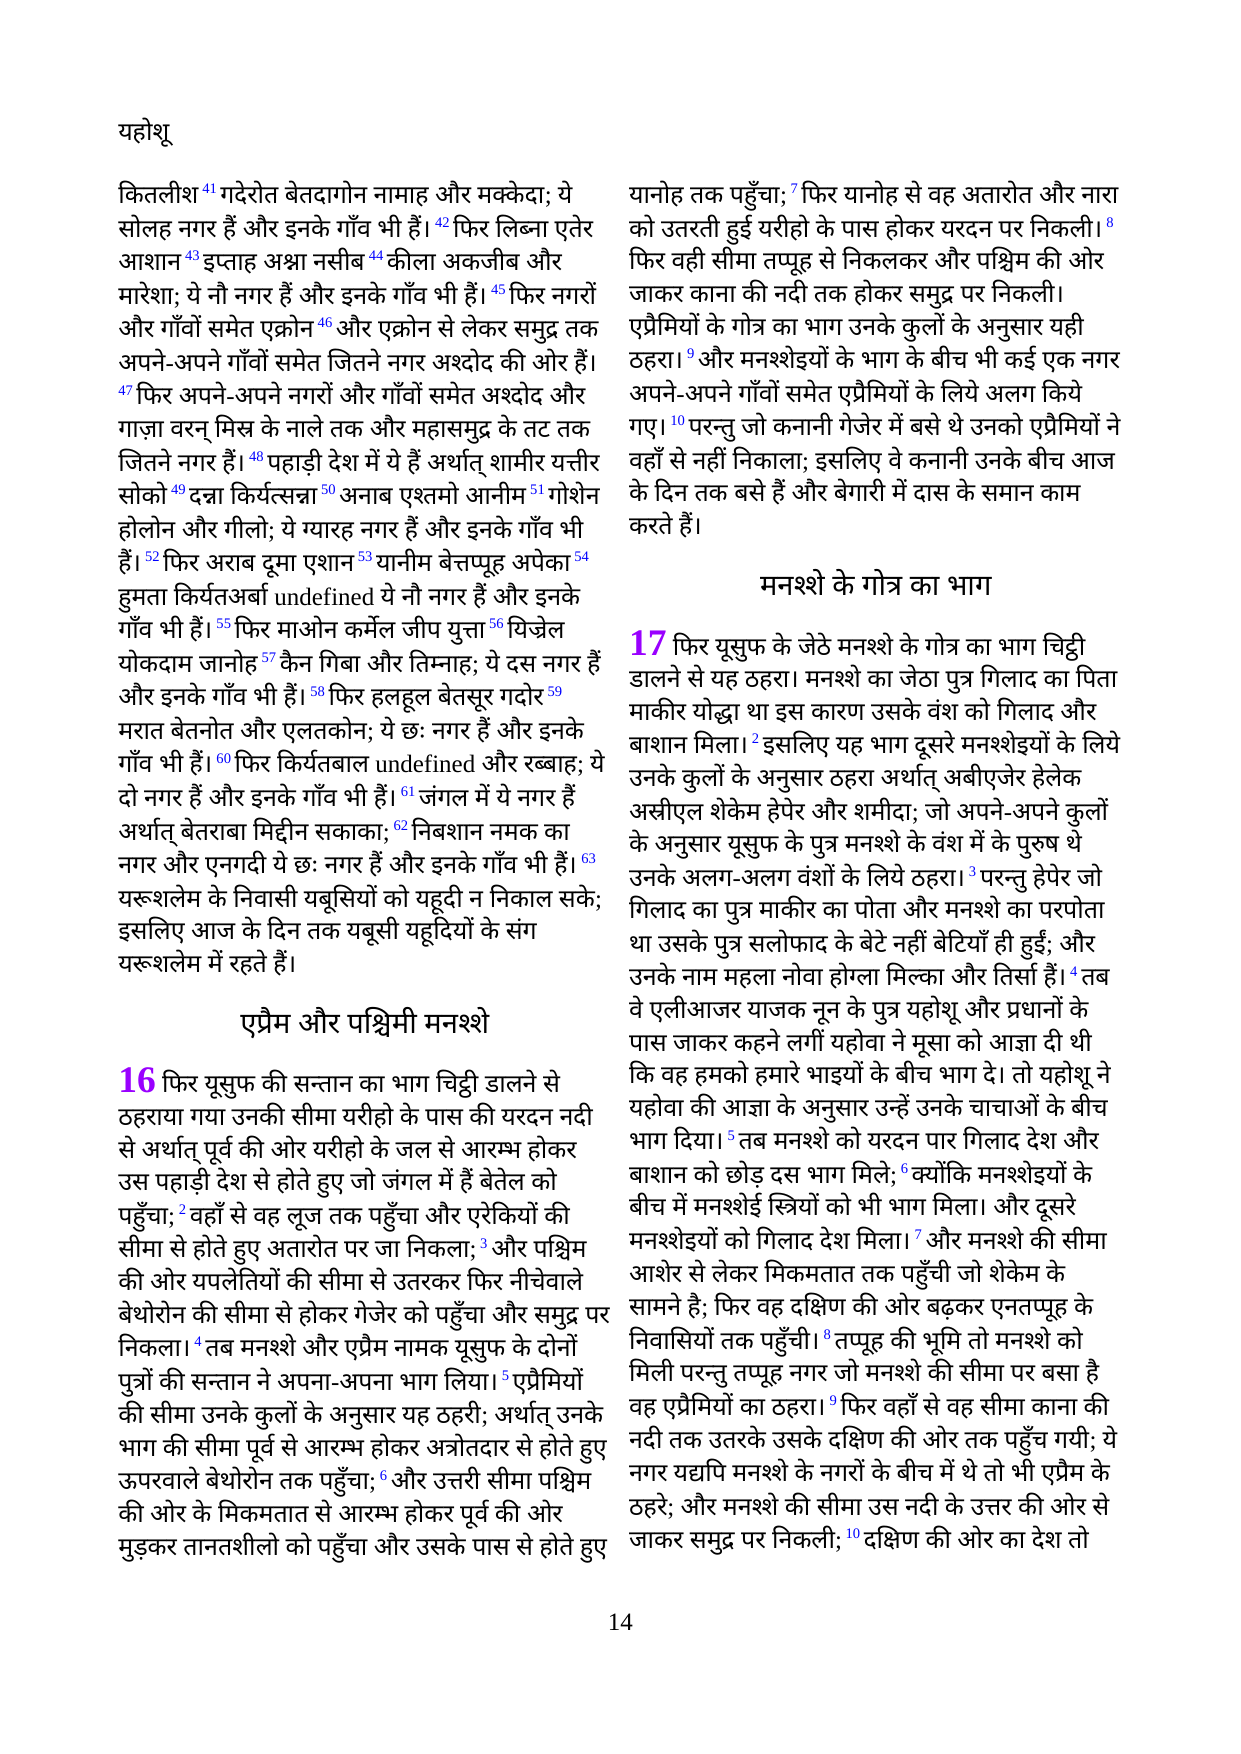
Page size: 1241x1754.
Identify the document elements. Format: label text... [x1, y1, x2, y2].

subtitle एप्रैम और पश्चिमी मनश्शे [118, 1007, 611, 1045]
text कितलीश 41 गदेरोत बेतदागोन नामाह और मक्केदा; ये सोलह नगर हैं और इनके गाँव भी हैं। 42 फिर लिब्ना एतेर आशान 43 इप्ताह अश्ना नसीब 44 कीला अकजीब और मारेशा; ये नौ नगर हैं और इनके गाँव भी हैं। 45 फिर नगरों और गाँवों समेत एक्रोन 46 और एक्रोन से लेकर समुद्र तक अपने-अपने गाँवों समेत जितने नगर अश्दोद की ओर हैं। 47 फिर अपने-अपने नगरों और गाँवों समेत अश्दोद और गाज़ा वरन् मिस्र के नाले तक और महासमुद्र के तट तक जितने नगर हैं। 48 पहाड़ी देश में ये हैं अर्थात् शामीर यत्तीर सोको 49 दन्ना किर्यत्सन्ना 50 अनाब एश्तमो आनीम 51 गोशेन होलोन और गीलो; ये ग्यारह नगर हैं और इनके गाँव भी हैं। 52 फिर अराब दूमा एशान 53 यानीम बेत्तप्पूह अपेका 54 हुमता किर्यतअर्बा undefined ये नौ नगर हैं और इनके गाँव भी हैं। 55 फिर माओन कर्मेल जीप युत्ता 56 यिज्रेल योकदाम जानोह 57 कैन गिबा और तिम्‍नाह; ये दस नगर हैं और इनके गाँव भी हैं। 58 फिर हलहूल बेतसूर गदोर 59 मरात बेतनोत और एलतकोन; ये छः नगर हैं और इनके गाँव भी हैं। 60 फिर किर्यतबाल undefined और रब्‍बाह; ये दो नगर हैं और इनके गाँव भी हैं। 61 जंगल में ये नगर हैं अर्थात् बेतराबा मिद्दीन सकाका; 62 निबशान नमक का नगर और एनगदी ये छः नगर हैं और इनके गाँव भी हैं। 63 यरूशलेम के निवासी यबूसियों को यहूदी न निकाल सके; इसलिए आज के दिन तक यबूसी यहूदियों के संग यरूशलेम में रहते हैं। [118, 180, 611, 982]
text यानोह तक पहुँचा; 7 फिर यानोह से वह अतारोत और नारा को उतरती हुई यरीहो के पास होकर यरदन पर निकली। 8 फिर वही सीमा तप्पूह से निकलकर और पश्चिम की ओर जाकर काना की नदी तक होकर समुद्र पर निकली। एप्रैमियों के गोत्र का भाग उनके कुलों के अनुसार यही ठहरा। 9 और मनश्शेइयों के भाग के बीच भी कई एक नगर अपने-अपने गाँवों समेत एप्रैमियों के लिये अलग किये गए। 10 परन्तु जो कनानी गेजेर में बसे थे उनको एप्रैमियों ने वहाँ से नहीं निकाला; इसलिए वे कनानी उनके बीच आज के दिन तक बसे हैं और बेगारी में दास के समान काम करते हैं। [629, 180, 1122, 544]
text 16 फिर यूसुफ की सन्तान का भाग चिट्ठी डालने से ठहराया गया उनकी सीमा यरीहो के पास की यरदन नदी से अर्थात् पूर्व की ओर यरीहो के जल से आरम्भ होकर उस पहाड़ी देश से होते हुए जो जंगल में हैं बेतेल को पहुँचा; 2 वहाँ से वह लूज तक पहुँचा और एरेकियों की सीमा से होते हुए अतारोत पर जा निकला; 3 और पश्चिम की ओर यपलेतियों की सीमा से उतरकर फिर नीचेवाले बेथोरोन की सीमा से होकर गेजेर को पहुँचा और समुद्र पर निकला। 4 तब मनश्शे और एप्रैम नामक यूसुफ के दोनों पुत्रों की सन्तान ने अपना-अपना भाग लिया। 5 एप्रैमियों की सीमा उनके कुलों के अनुसार यह ठहरी; अर्थात् उनके भाग की सीमा पूर्व से आरम्भ होकर अत्रोतदार से होते हुए ऊपरवाले बेथोरोन तक पहुँचा; 6 और उत्तरी सीमा पश्चिम की ओर के मिकमतात से आरम्भ होकर पूर्व की ओर मुड़कर तानतशीलो को पहुँचा और उसके पास से होते हुए [118, 1058, 611, 1565]
text 17 फिर यूसुफ के जेठे मनश्शे के गोत्र का भाग चिट्ठी डालने से यह ठहरा। मनश्शे का जेठा पुत्र गिलाद का पिता माकीर योद्धा था इस कारण उसके वंश को गिलाद और बाशान मिला। 2 इसलिए यह भाग दूसरे मनश्शेइयों के लिये उनके कुलों के अनुसार ठहरा अर्थात् अबीएजेर हेलेक अस्रीएल शेकेम हेपेर और शमीदा; जो अपने-अपने कुलों के अनुसार यूसुफ के पुत्र मनश्शे के वंश में के पुरुष थे उनके अलग-अलग वंशों के लिये ठहरा। 3 परन्तु हेपेर जो गिलाद का पुत्र माकीर का पोता और मनश्शे का परपोता था उसके पुत्र सलोफाद के बेटे नहीं बेटियाँ ही हुईं; और उनके नाम महला नोवा होग्ला मिल्का और तिर्सा हैं। 4 तब वे एलीआजर याजक नून के पुत्र यहोशू और प्रधानों के पास जाकर कहने लगीं यहोवा ने मूसा को आज्ञा दी थी कि वह हमको हमारे भाइयों के बीच भाग दे। तो यहोशू ने यहोवा की आज्ञा के अनुसार उन्हें उनके चाचाओं के बीच भाग दिया। 5 तब मनश्शे को यरदन पार गिलाद देश और बाशान को छोड़ दस भाग मिले; 6 क्योंकि मनश्शेइयों के बीच में मनश्शेई स्त्रियों को भी भाग मिला। और दूसरे मनश्शेइयों को गिलाद देश मिला। 7 और मनश्शे की सीमा आशेर से लेकर मिकमतात तक पहुँची जो शेकेम के सामने है; फिर वह दक्षिण की ओर बढ़कर एनतप्पूह के निवासियों तक पहुँची। 8 तप्पूह की भूमि तो मनश्शे को मिली परन्तु तप्पूह नगर जो मनश्शे की सीमा पर बसा है वह एप्रैमियों का ठहरा। 9 फिर वहाँ से वह सीमा काना की नदी तक उतरके उसके दक्षिण की ओर तक पहुँच गयी; ये नगर यद्यपि मनश्शे के नगरों के बीच में थे तो भी एप्रैम के ठहरे; और मनश्शे की सीमा उस नदी के उत्तर की ओर से जाकर समुद्र पर निकली; 10 दक्षिण की ओर का देश तो [629, 620, 1122, 1559]
subtitle मनश्शे के गोत्र का भाग [629, 569, 1122, 607]
